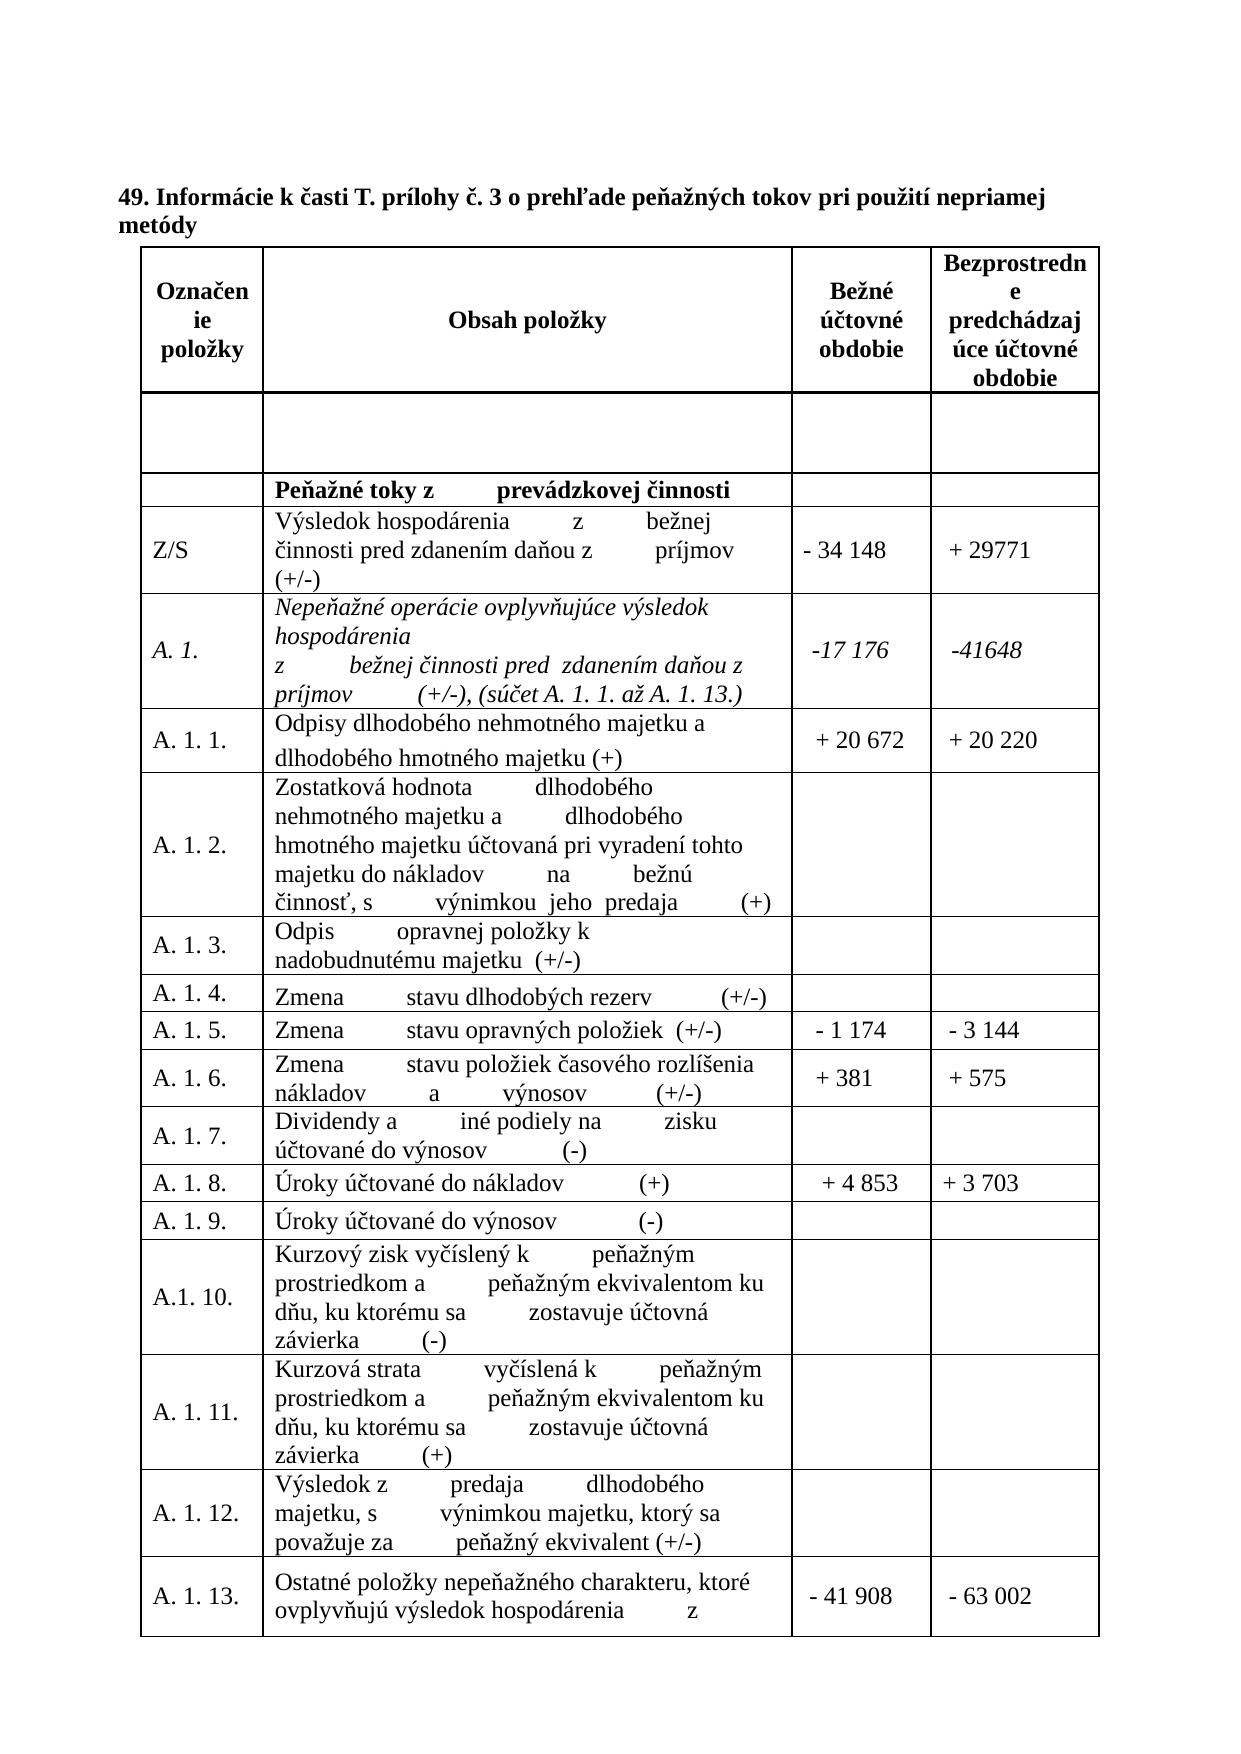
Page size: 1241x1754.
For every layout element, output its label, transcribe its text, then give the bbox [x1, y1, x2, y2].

table_cell - 1 174 [793, 1012, 930, 1049]
table_cell A. 1. 6. [142, 1050, 262, 1106]
table_cell [932, 1470, 1098, 1556]
table_cell Zmena stavu opravných položiek (+/-) [264, 1012, 791, 1049]
table_cell [932, 917, 1098, 974]
table_cell - 41 908 [793, 1557, 930, 1636]
table_cell Ostatné položky nepeňažného charakteru, ktoré ovplyvňujú výsledok hospodárenia z [264, 1557, 791, 1636]
table_cell [932, 394, 1098, 472]
table_cell A. 1. 12. [142, 1470, 262, 1556]
table_cell A. 1. 8. [142, 1165, 262, 1201]
table_cell [793, 1355, 930, 1469]
table_cell Úroky účtované do nákladov (+) [264, 1165, 791, 1201]
table_cell + 381 [793, 1050, 930, 1106]
table_cell A. 1. 9. [142, 1202, 262, 1239]
table_cell [793, 474, 930, 506]
table_cell [793, 975, 930, 1011]
table_cell Nepeňažné operácie ovplyvňujúce výsledok hospodárenia z bežnej činnosti pred zdanením daňou z príjmov (+/-), (súčet A. 1. 1. až A. 1. 13.) [264, 594, 791, 707]
table_cell - 63 002 [932, 1557, 1098, 1636]
subtitle 49. Informácie k časti T. prílohy č. 3 o prehľade peňažných tokov pri použití nepriamej metódy [118, 182, 1122, 239]
table_cell [932, 1355, 1098, 1469]
table_cell [932, 1107, 1098, 1164]
table_cell + 4 853 [793, 1165, 930, 1201]
table_cell [932, 1240, 1098, 1354]
table_cell A. 1. 13. [142, 1557, 262, 1636]
table_cell Úroky účtované do výnosov (-) [264, 1202, 791, 1239]
table_cell -41648 [932, 594, 1098, 707]
table_cell + 20 672 [793, 709, 930, 772]
table_cell Kurzový zisk vyčíslený k peňažným prostriedkom a peňažným ekvivalentom ku dňu, ku ktorému sa zostavuje účtovná závierka (-) [264, 1240, 791, 1354]
table_cell Odpis opravnej položky k nadobudnutému majetku (+/-) [264, 917, 791, 974]
table_cell [793, 917, 930, 974]
table_cell [793, 394, 930, 472]
table_cell + 29771 [932, 507, 1098, 592]
table_cell [142, 474, 262, 506]
table_cell + 575 [932, 1050, 1098, 1106]
table_header Bežné účtovné obdobie [793, 248, 930, 391]
table_cell Zmena stavu položiek časového rozlíšenia nákladov a výnosov (+/-) [264, 1050, 791, 1106]
table_cell A. 1. 7. [142, 1107, 262, 1164]
table_cell [793, 1470, 930, 1556]
table_cell Z/S [142, 507, 262, 592]
table_cell A. 1. 3. [142, 917, 262, 974]
table_cell [932, 975, 1098, 1011]
table_cell [793, 1107, 930, 1164]
table_cell A.1. 10. [142, 1240, 262, 1354]
table_cell [264, 394, 791, 472]
table_header Obsah položky [264, 248, 791, 391]
table_cell [142, 394, 262, 472]
table_cell Peňažné toky z prevádzkovej činnosti [264, 474, 791, 506]
table_cell A. 1. 11. [142, 1355, 262, 1469]
table_cell Výsledok z predaja dlhodobého majetku, s výnimkou majetku, ktorý sa považuje za peňažný ekvivalent (+/-) [264, 1470, 791, 1556]
table_cell Dividendy a iné podiely na zisku účtované do výnosov (-) [264, 1107, 791, 1164]
table_cell [793, 773, 930, 916]
table_header Označenie položky [142, 248, 262, 391]
table_cell Zostatková hodnota dlhodobého nehmotného majetku a dlhodobého hmotného majetku účtovaná pri vyradení tohto majetku do nákladov na bežnú činnosť, s výnimkou jeho predaja (+) [264, 773, 791, 916]
table_cell - 3 144 [932, 1012, 1098, 1049]
table_cell [932, 1202, 1098, 1239]
table_cell A. 1. [142, 594, 262, 707]
table_cell Zmena stavu dlhodobých rezerv (+/-) [264, 975, 791, 1011]
table_cell [932, 773, 1098, 916]
table_header Bezprostredne predchádzajúce účtovné obdobie [932, 248, 1098, 391]
table_cell [932, 474, 1098, 506]
table_cell + 3 703 [932, 1165, 1098, 1201]
table_cell A. 1. 1. [142, 709, 262, 772]
table_cell [793, 1240, 930, 1354]
table_cell A. 1. 5. [142, 1012, 262, 1049]
table_cell Výsledok hospodárenia z bežnej činnosti pred zdanením daňou z príjmov (+/-) [264, 507, 791, 592]
table_cell A. 1. 4. [142, 975, 262, 1011]
table_cell A. 1. 2. [142, 773, 262, 916]
table_cell - 34 148 [793, 507, 930, 592]
table_cell -17 176 [793, 594, 930, 707]
table_cell Kurzová strata vyčíslená k peňažným prostriedkom a peňažným ekvivalentom ku dňu, ku ktorému sa zostavuje účtovná závierka (+) [264, 1355, 791, 1469]
table_cell + 20 220 [932, 709, 1098, 772]
table_cell [793, 1202, 930, 1239]
table_cell Odpisy dlhodobého nehmotného majetku a dlhodobého hmotného majetku (+) [264, 709, 791, 772]
